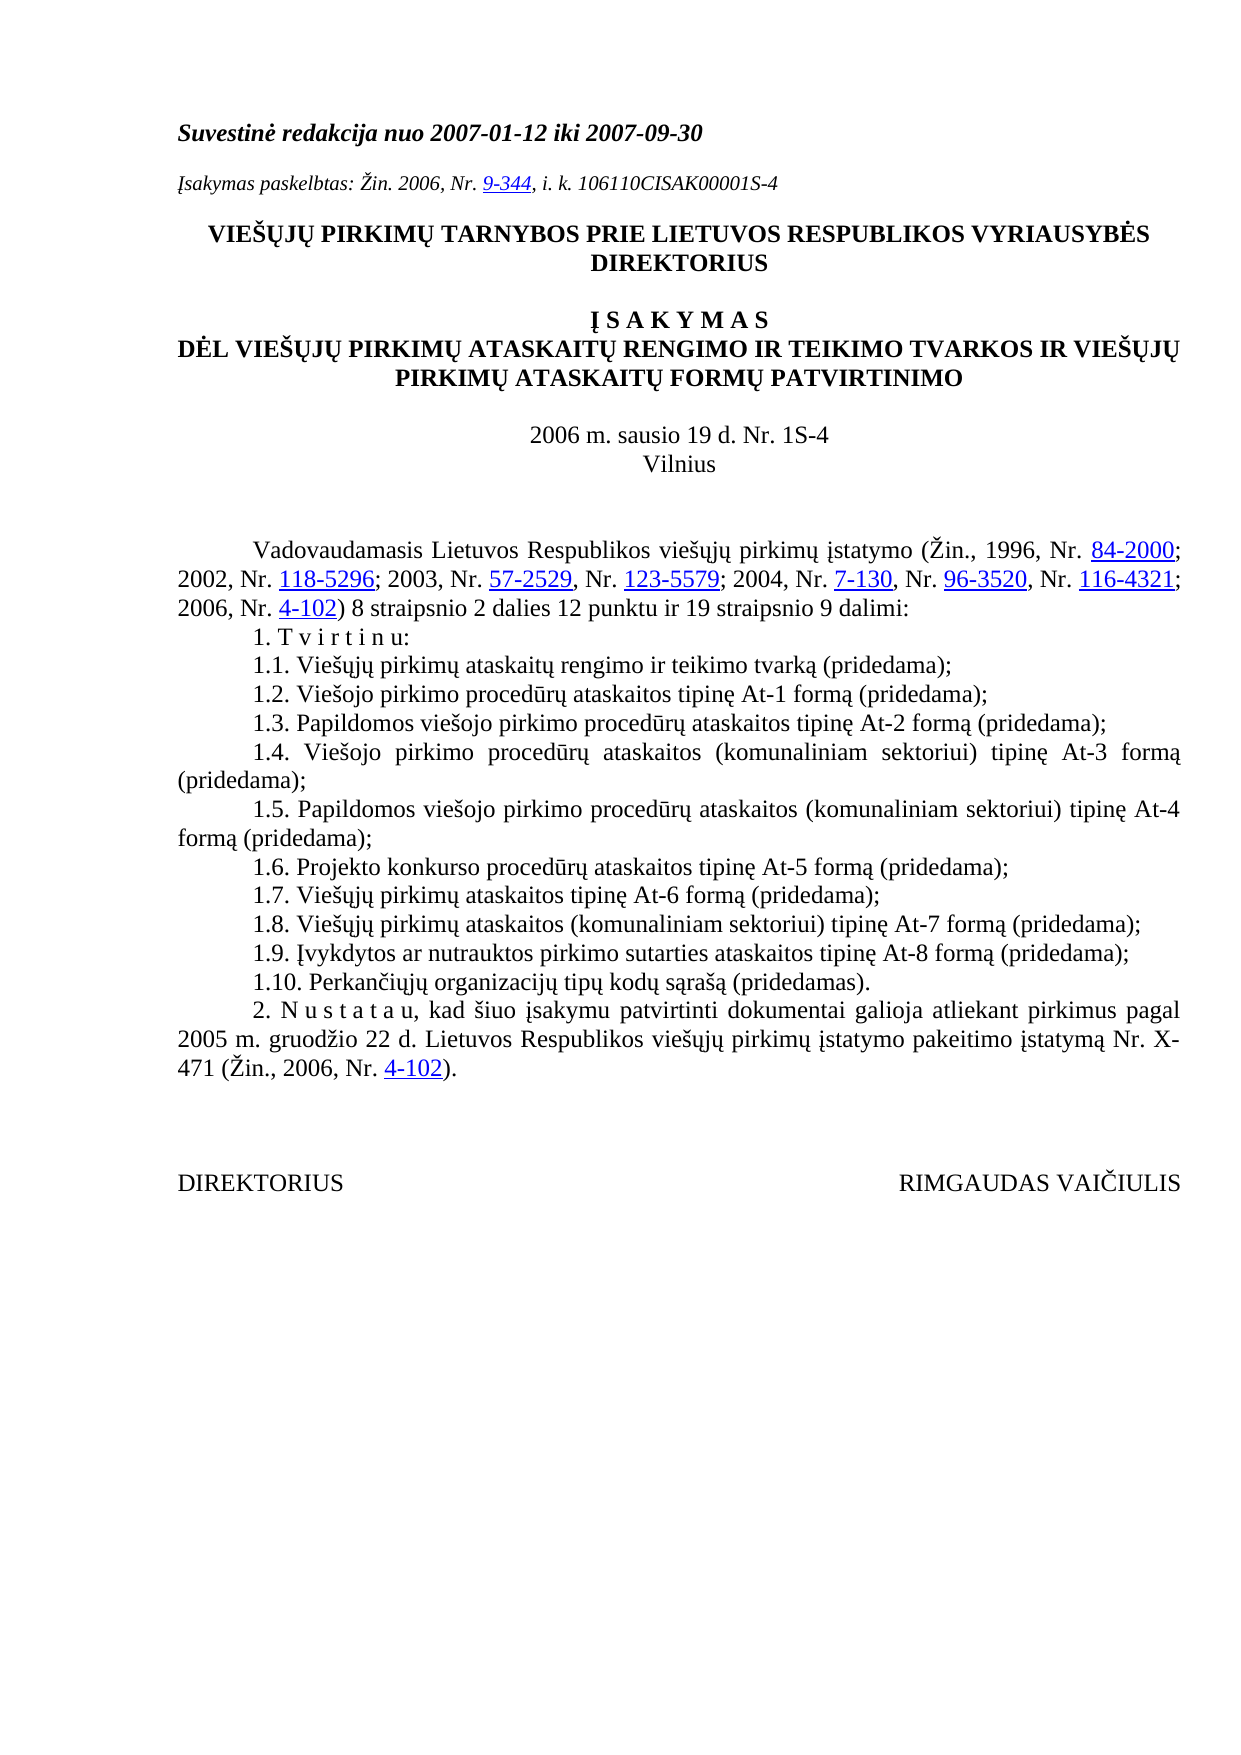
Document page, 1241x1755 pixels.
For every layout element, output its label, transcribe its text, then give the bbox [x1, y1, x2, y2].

text VIEŠŲJŲ PIRKIMŲ TARNYBOS PRIE LIETUVOS RESPUBLIKOS VYRIAUSYBĖS DIREKTORIUS [177, 219, 1181, 277]
text DĖL VIEŠŲJŲ PIRKIMŲ ATASKAITŲ RENGIMO IR TEIKIMO TVARKOS IR VIEŠŲJŲ PIRKIMŲ ATASKAITŲ FORMŲ PATVIRTINIMO [177, 334, 1181, 392]
text 1. Tvirtinu: [177, 622, 1181, 650]
text 1.5. Papildomos viešojo pirkimo procedūrų ataskaitos (komunaliniam sektoriui) tipinę At-4 formą (pridedama); [177, 794, 1181, 852]
text 1.4. Viešojo pirkimo procedūrų ataskaitos (komunaliniam sektoriui) tipinę At-3 formą (pridedama); [177, 737, 1181, 794]
text 2. Nustatau, kad šiuo įsakymu patvirtinti dokumentai galioja atliekant pirkimus pagal 2005 m. gruodžio 22 d. Lietuvos Respublikos viešųjų pirkimų įstatymo pakeitimo įstatymą Nr. X-471 (Žin., 2006, Nr. 4-102). [177, 995, 1181, 1082]
text Vadovaudamasis Lietuvos Respublikos viešųjų pirkimų įstatymo (Žin., 1996, Nr. 84-2000; 2002, Nr. 118-5296; 2003, Nr. 57-2529, Nr. 123-5579; 2004, Nr. 7-130, Nr. 96-3520, Nr. 116-4321; 2006, Nr. 4-102) 8 straipsnio 2 dalies 12 punktu ir 19 straipsnio 9 dalimi: [177, 535, 1181, 622]
text Įsakymas paskelbtas: Žin. 2006, Nr. 9-344, i. k. 106110CISAK00001S-4 [177, 171, 1181, 195]
text 1.9. Įvykdytos ar nutrauktos pirkimo sutarties ataskaitos tipinę At-8 formą (pridedama); [177, 938, 1181, 967]
text 1.2. Viešojo pirkimo procedūrų ataskaitos tipinę At-1 formą (pridedama); [177, 679, 1181, 708]
text Vilnius [177, 449, 1181, 478]
text DIREKTORIUS RIMGAUDAS VAIČIULIS [177, 1168, 1181, 1197]
text 1.10. Perkančiųjų organizacijų tipų kodų sąrašą (pridedamas). [177, 967, 1181, 995]
text 1.1. Viešųjų pirkimų ataskaitų rengimo ir teikimo tvarką (pridedama); [177, 650, 1181, 679]
text 1.6. Projekto konkurso procedūrų ataskaitos tipinę At-5 formą (pridedama); [177, 852, 1181, 880]
text 1.3. Papildomos viešojo pirkimo procedūrų ataskaitos tipinę At-2 formą (pridedama); [177, 708, 1181, 737]
text 2006 m. sausio 19 d. Nr. 1S-4 [177, 420, 1181, 449]
text Suvestinė redakcija nuo 2007-01-12 iki 2007-09-30 [177, 118, 1181, 147]
text Į S A K Y M A S [177, 305, 1181, 334]
text 1.7. Viešųjų pirkimų ataskaitos tipinę At-6 formą (pridedama); [177, 880, 1181, 909]
text 1.8. Viešųjų pirkimų ataskaitos (komunaliniam sektoriui) tipinę At-7 formą (pridedama); [177, 909, 1181, 938]
